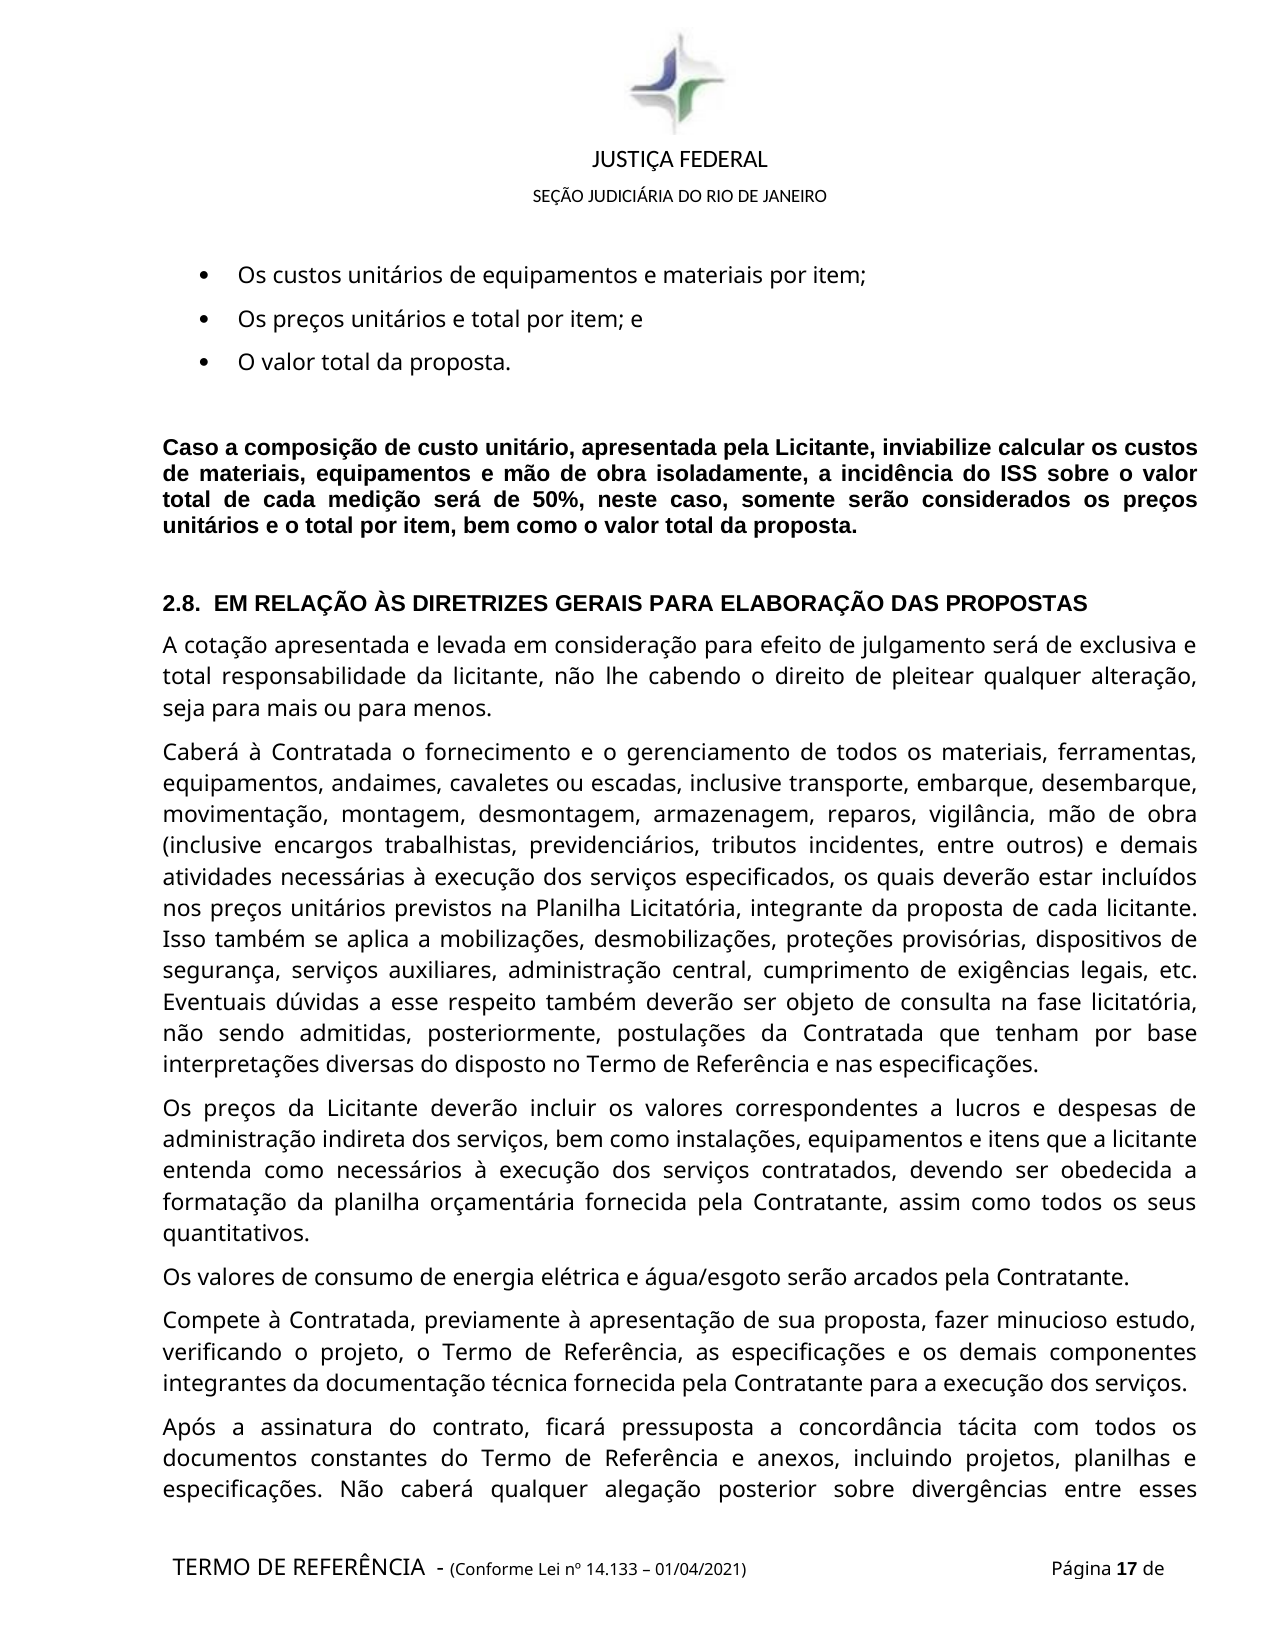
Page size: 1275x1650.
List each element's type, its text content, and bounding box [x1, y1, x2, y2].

text Caso a composição de custo unitário, apresentada pela Licitante, inviabilize calcular os custos de materiais, equipamentos e mão de obra isoladamente, a incidência do ISS sobre o valor total de cada medição será de 50%, neste caso, somente serão considerados os preços unitários e o total por item, bem como o valor total da proposta. [162, 433, 1198, 539]
list Os custos unitários de equipamentos e materiais por item; [200, 259, 1201, 291]
text Os preços da Licitante deverão incluir os valores correspondentes a lucros e despesas de administração indireta dos serviços, bem como instalações, equipamentos e itens que a licitante entenda como necessários à execução dos serviços contratados, devendo ser obedecida a formatação da planilha orçamentária fornecida pela Contratante, assim como todos os seus quantitativos. [162, 1092, 1198, 1248]
text Compete à Contratada, previamente à apresentação de sua proposta, fazer minucioso estudo, verificando o projeto, o Termo de Referência, as especificações e os demais componentes integrantes da documentação técnica fornecida pela Contratante para a execução dos serviços. [162, 1304, 1198, 1398]
list O valor total da proposta. [200, 346, 1201, 378]
text Os valores de consumo de energia elétrica e água/esgoto serão arcados pela Contratante. [162, 1261, 1201, 1292]
list Os preços unitários e total por item; e [200, 303, 1201, 334]
text Caberá à Contratada o fornecimento e o gerenciamento de todos os materiais, ferramentas, equipamentos, andaimes, cavaletes ou escadas, inclusive transporte, embarque, desembarque, movimentação, montagem, desmontagem, armazenagem, reparos, vigilância, mão de obra (inclusive encargos trabalhistas, previdenciários, tributos incidentes, entre outros) e demais atividades necessárias à execução dos serviços especificados, os quais deverão estar incluídos nos preços unitários previstos na Planilha Licitatória, integrante da proposta de cada licitante. Isso também se aplica a mobilizações, desmobilizações, proteções provisórias, dispositivos de segurança, serviços auxiliares, administração central, cumprimento de exigências legais, etc. Eventuais dúvidas a esse respeito também deverão ser objeto de consulta na fase licitatória, não sendo admitidas, posteriormente, postulações da Contratada que tenham por base interpretações diversas do disposto no Termo de Referência e nas especificações. [162, 735, 1198, 1079]
text A cotação apresentada e levada em consideração para efeito de julgamento será de exclusiva e total responsabilidade da licitante, não lhe cabendo o direito de pleitear qualquer alteração, seja para mais ou para menos. [162, 629, 1198, 723]
list EM RELAÇÃO ÀS DIRETRIZES GERAIS PARA ELABORAÇÃO DAS PROPOSTAS [162, 590, 1201, 617]
text Após a assinatura do contrato, ficará pressuposta a concordância tácita com todos os documentos constantes do Termo de Referência e anexos, incluindo projetos, planilhas e especificações. Não caberá qualquer alegação posterior sobre divergências entre esses [162, 1410, 1198, 1504]
